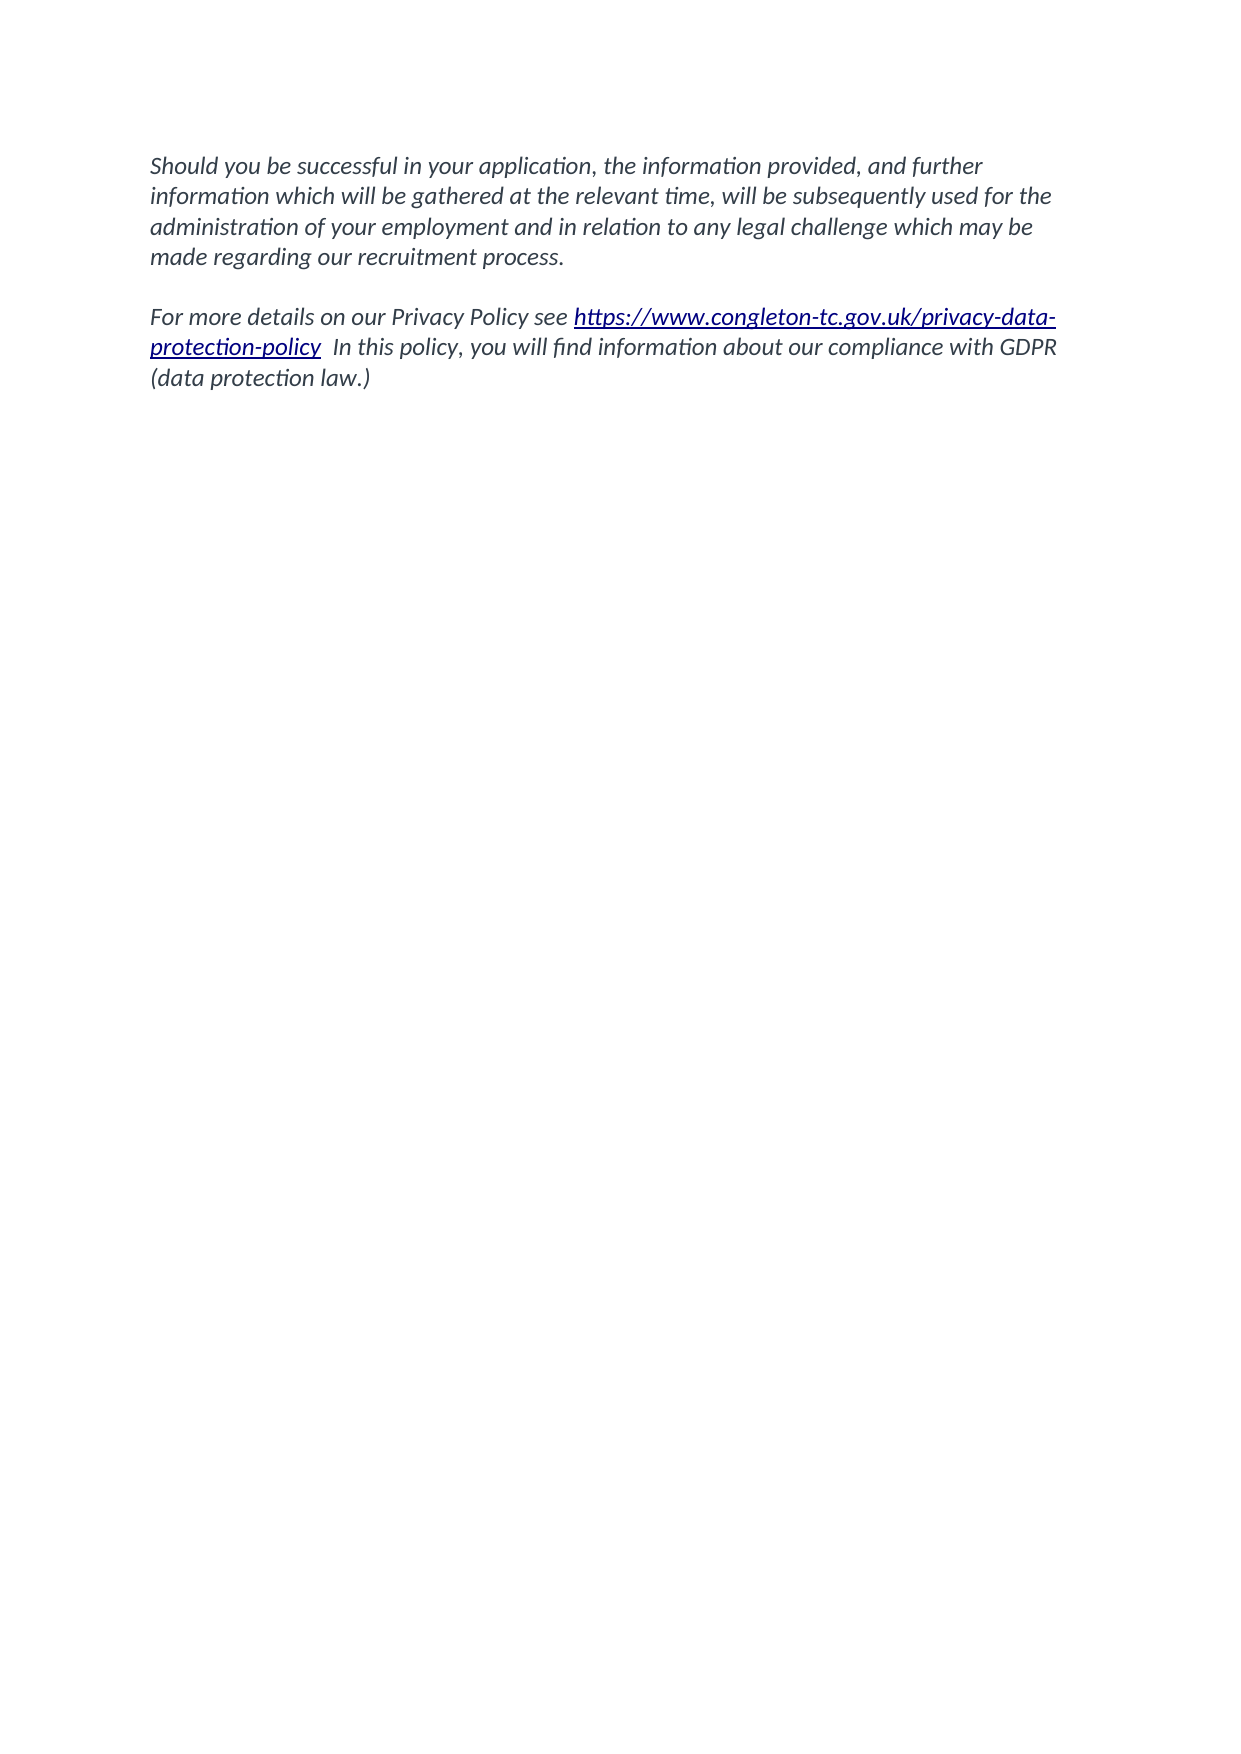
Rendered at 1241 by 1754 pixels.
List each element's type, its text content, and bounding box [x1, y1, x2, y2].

text Should you be successful in your application, the information provided, and further information which will be gathered at the relevant time, will be subsequently used for the administration of your employment and in relation to any legal challenge which may be made regarding our recruitment process. [150, 150, 1090, 272]
text For more details on our Privacy Policy see https://www.congleton-tc.gov.uk/privacy-data-protection-policy In this policy, you will find information about our compliance with GDPR (data protection law.) [150, 301, 1090, 392]
